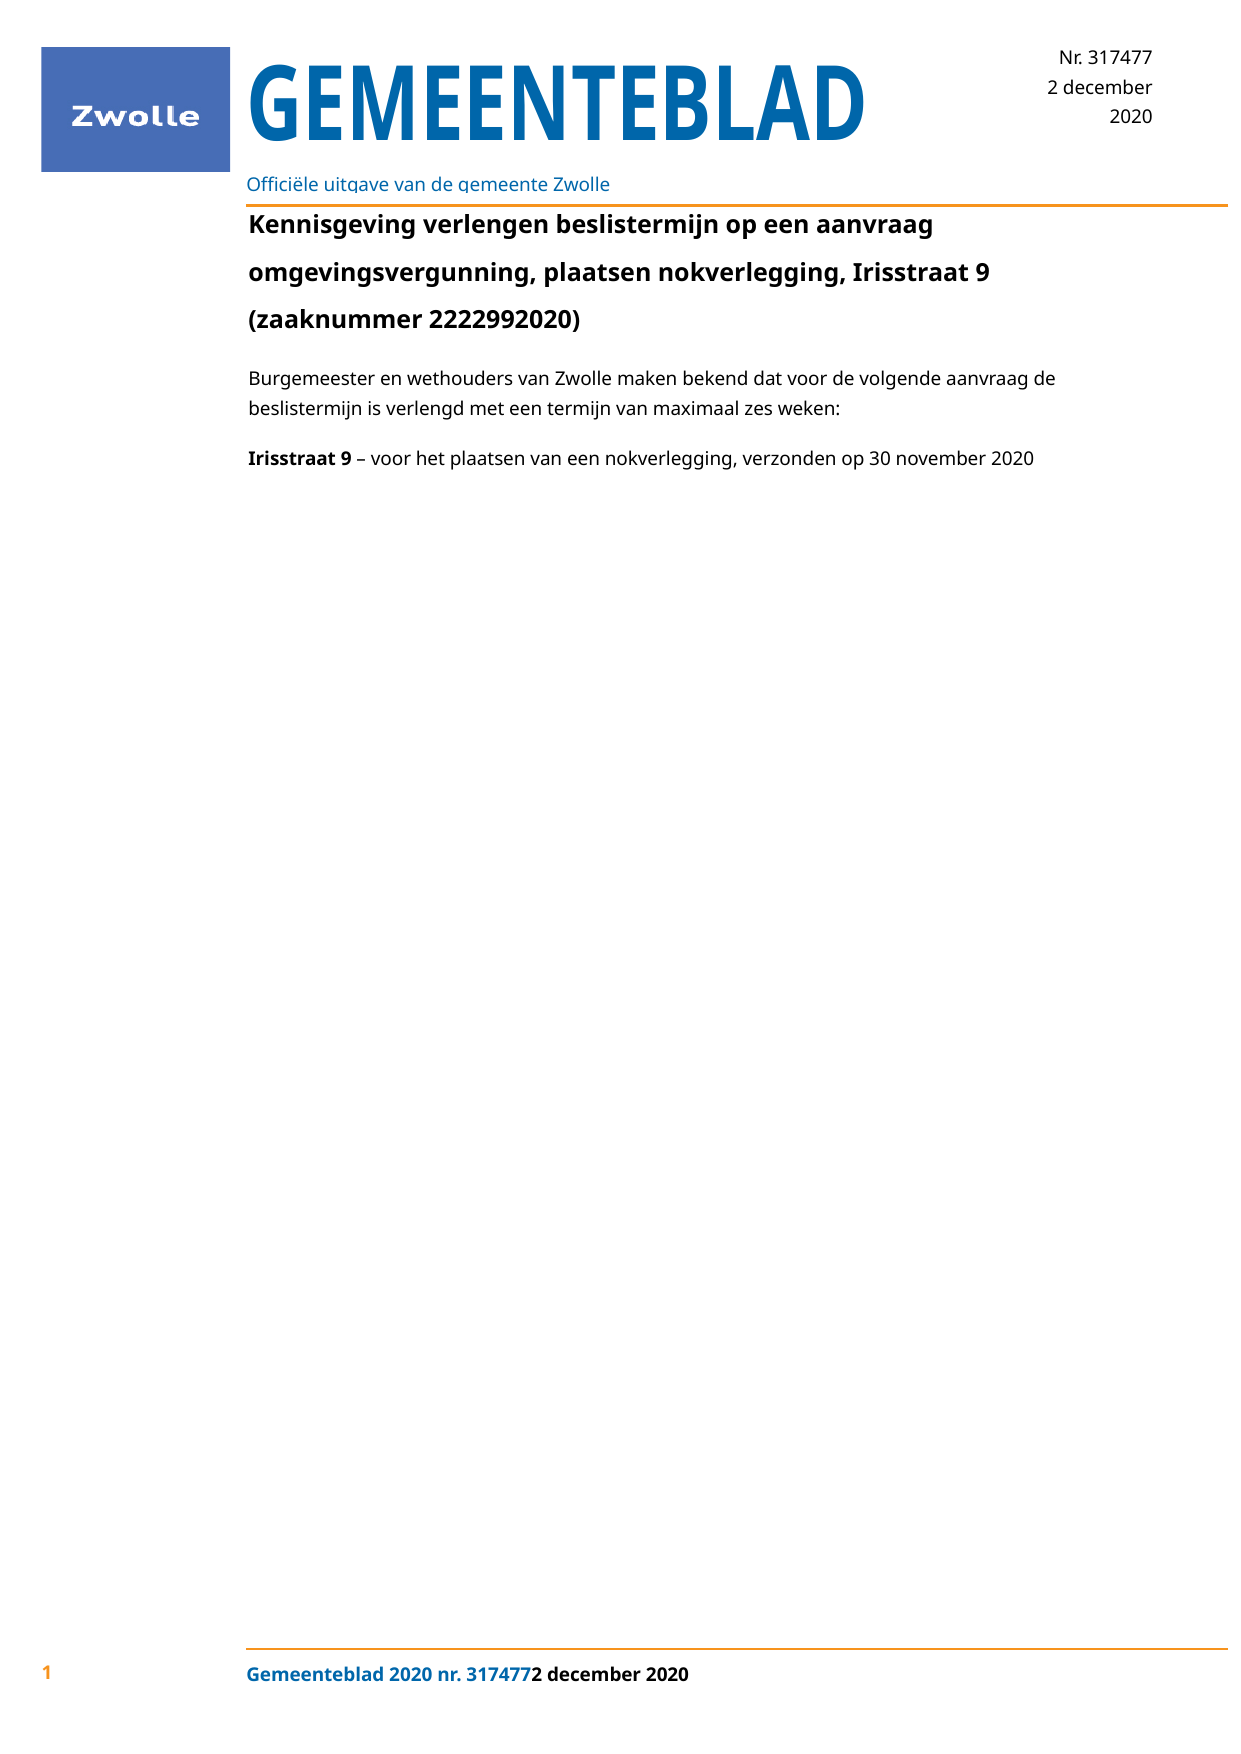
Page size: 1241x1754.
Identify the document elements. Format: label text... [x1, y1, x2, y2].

text Irisstraat 9 – voor het plaatsen van een nokverlegging, verzonden op 30 november 2020 [248, 446, 1152, 471]
picture [41, 47, 231, 172]
text Kennisgeving verlengen beslistermijn op een aanvraag omgevingsvergunning, plaatsen nokverlegging, Irisstraat 9 (zaaknummer 2222992020) [248, 207, 1152, 336]
text Burgemeester en wethouders van Zwolle maken bekend dat voor de volgende aanvraag de beslistermijn is verlengd met een termijn van maximaal zes weken: [248, 366, 1152, 421]
